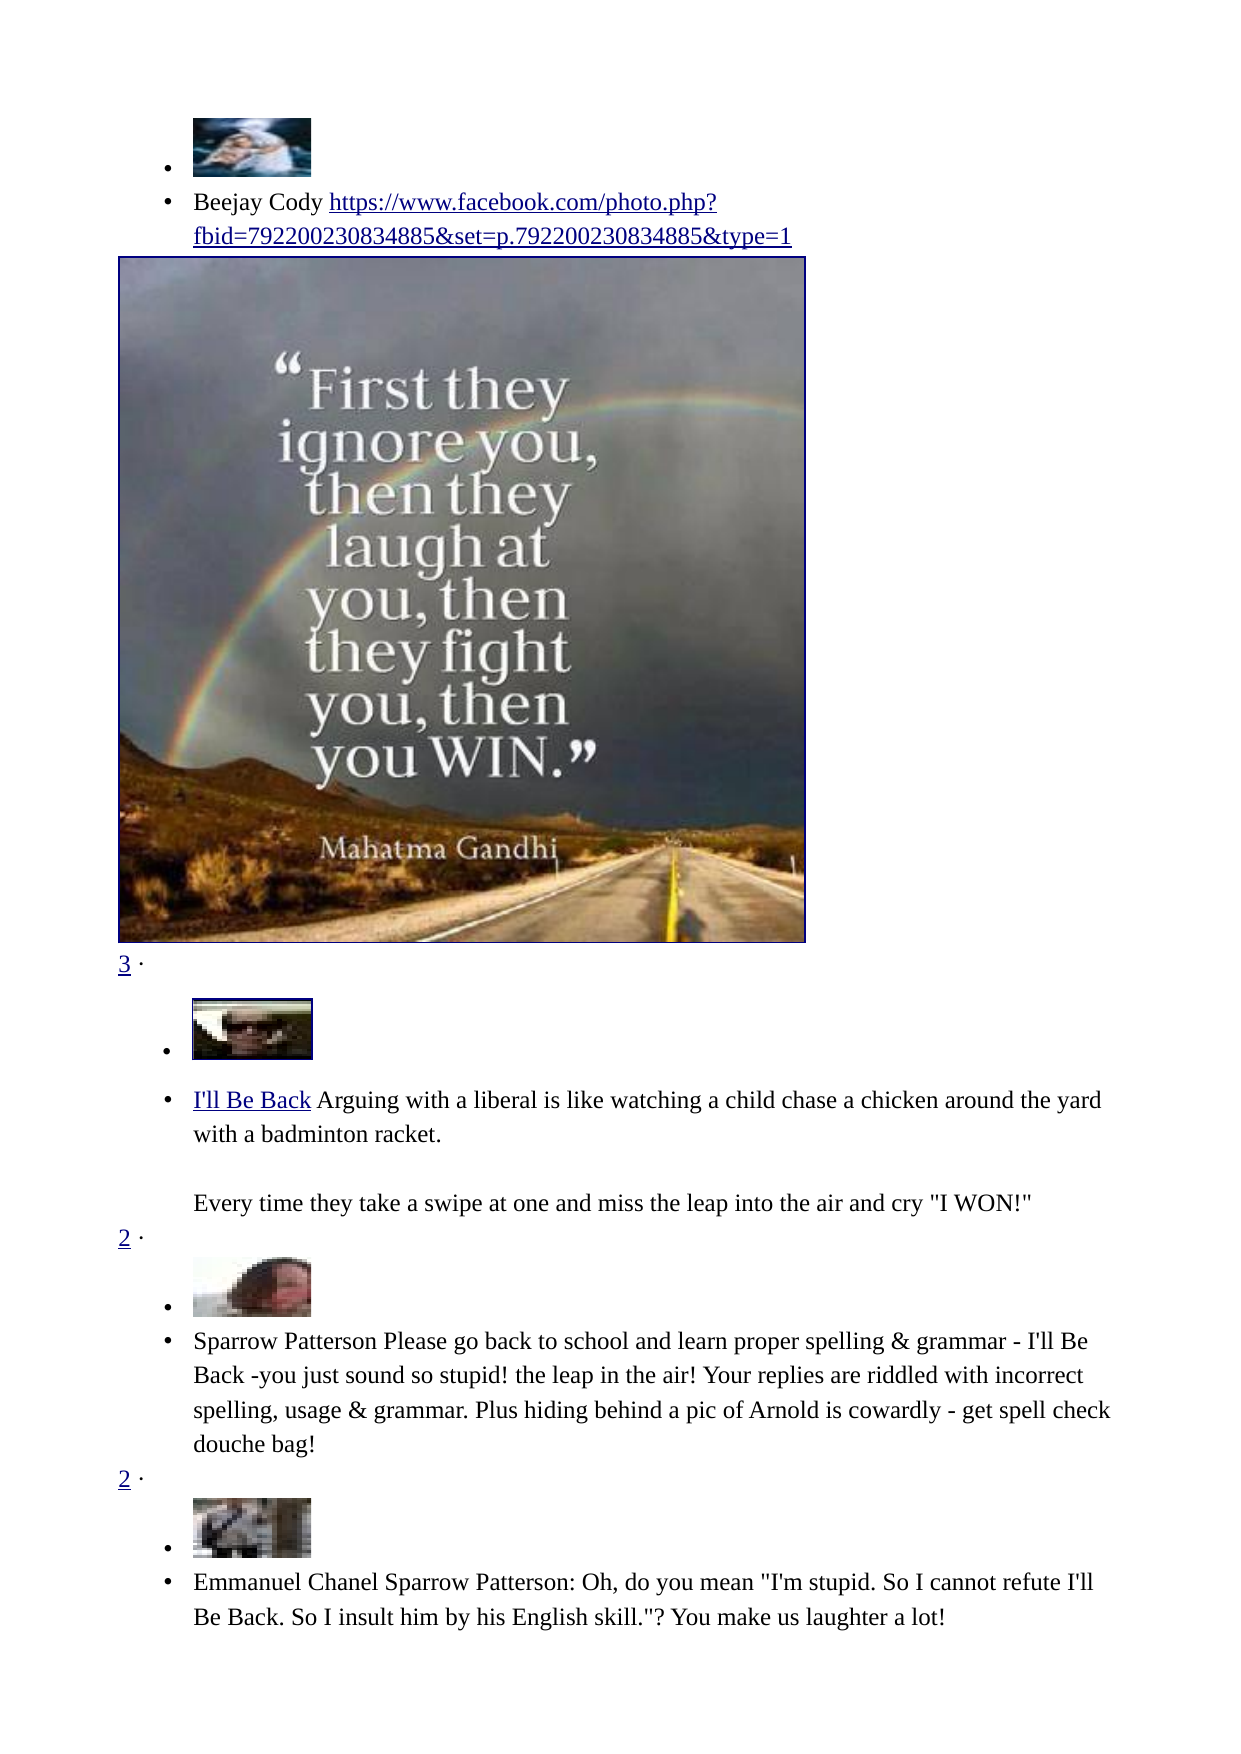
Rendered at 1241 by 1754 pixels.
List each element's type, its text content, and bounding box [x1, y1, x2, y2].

list Emmanuel Chanel Sparrow Patterson: Oh, do you mean "I'm stupid. So I cannot refute I'll Be Back. So I insult him by his English skill."? You make us laughter a lot! [164, 1567, 1122, 1631]
picture [193, 1498, 312, 1558]
text 2 · [118, 1464, 1122, 1493]
picture [120, 258, 804, 942]
picture [193, 1000, 311, 1059]
list I'll Be Back Arguing with a liberal is like watching a child chase a chicken around the yard with a badminton racket. Every time they take a swipe at one and miss the leap into the air and cry "I WON!" [164, 1085, 1122, 1217]
text 3 · [118, 949, 1122, 978]
text 2 · [118, 1223, 1122, 1251]
list Beejay Cody https://www.facebook.com/photo.php?fbid=792200230834885&set=p.792200230834885&type=1 [164, 187, 1122, 250]
list Sparrow Patterson Please go back to school and learn proper spelling & grammar - I'll Be Back -you just sound so stupid! the leap in the air! Your replies are riddled with incorrect spelling, usage & grammar. Plus hiding behind a pic of Arnold is cowardly - get spell check douche bag! [164, 1326, 1122, 1458]
picture [193, 1257, 312, 1317]
picture [193, 118, 312, 177]
